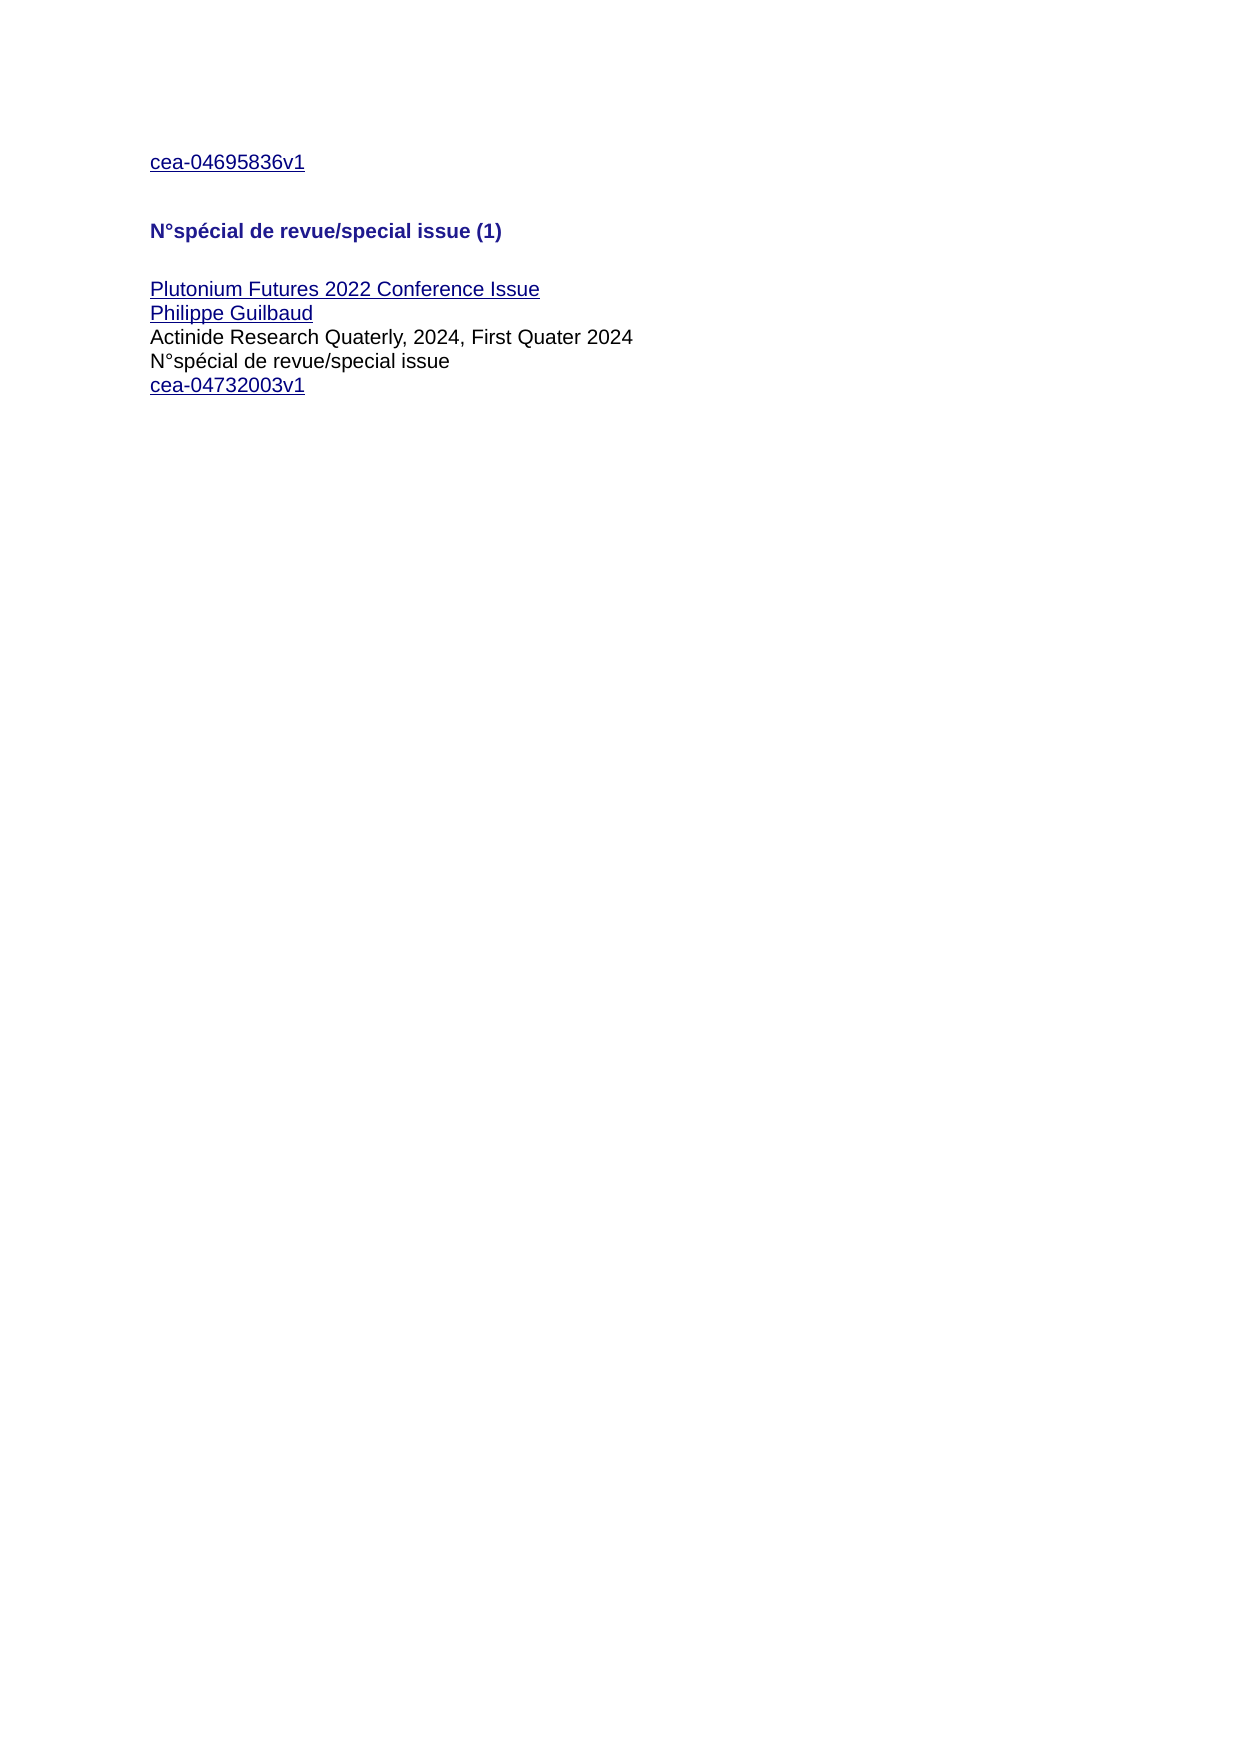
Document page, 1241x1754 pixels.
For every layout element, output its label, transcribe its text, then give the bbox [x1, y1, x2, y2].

table_header cea-04695836v1 [150, 150, 1090, 174]
table_header Plutonium Futures 2022 Conference Issue Philippe Guilbaud Actinide Research Quaterly, 2024, First Quater 2024 N°spécial de revue/special issue cea-04732003v1 [150, 277, 1090, 397]
subtitle N°spécial de revue/special issue (1) [150, 219, 1090, 243]
